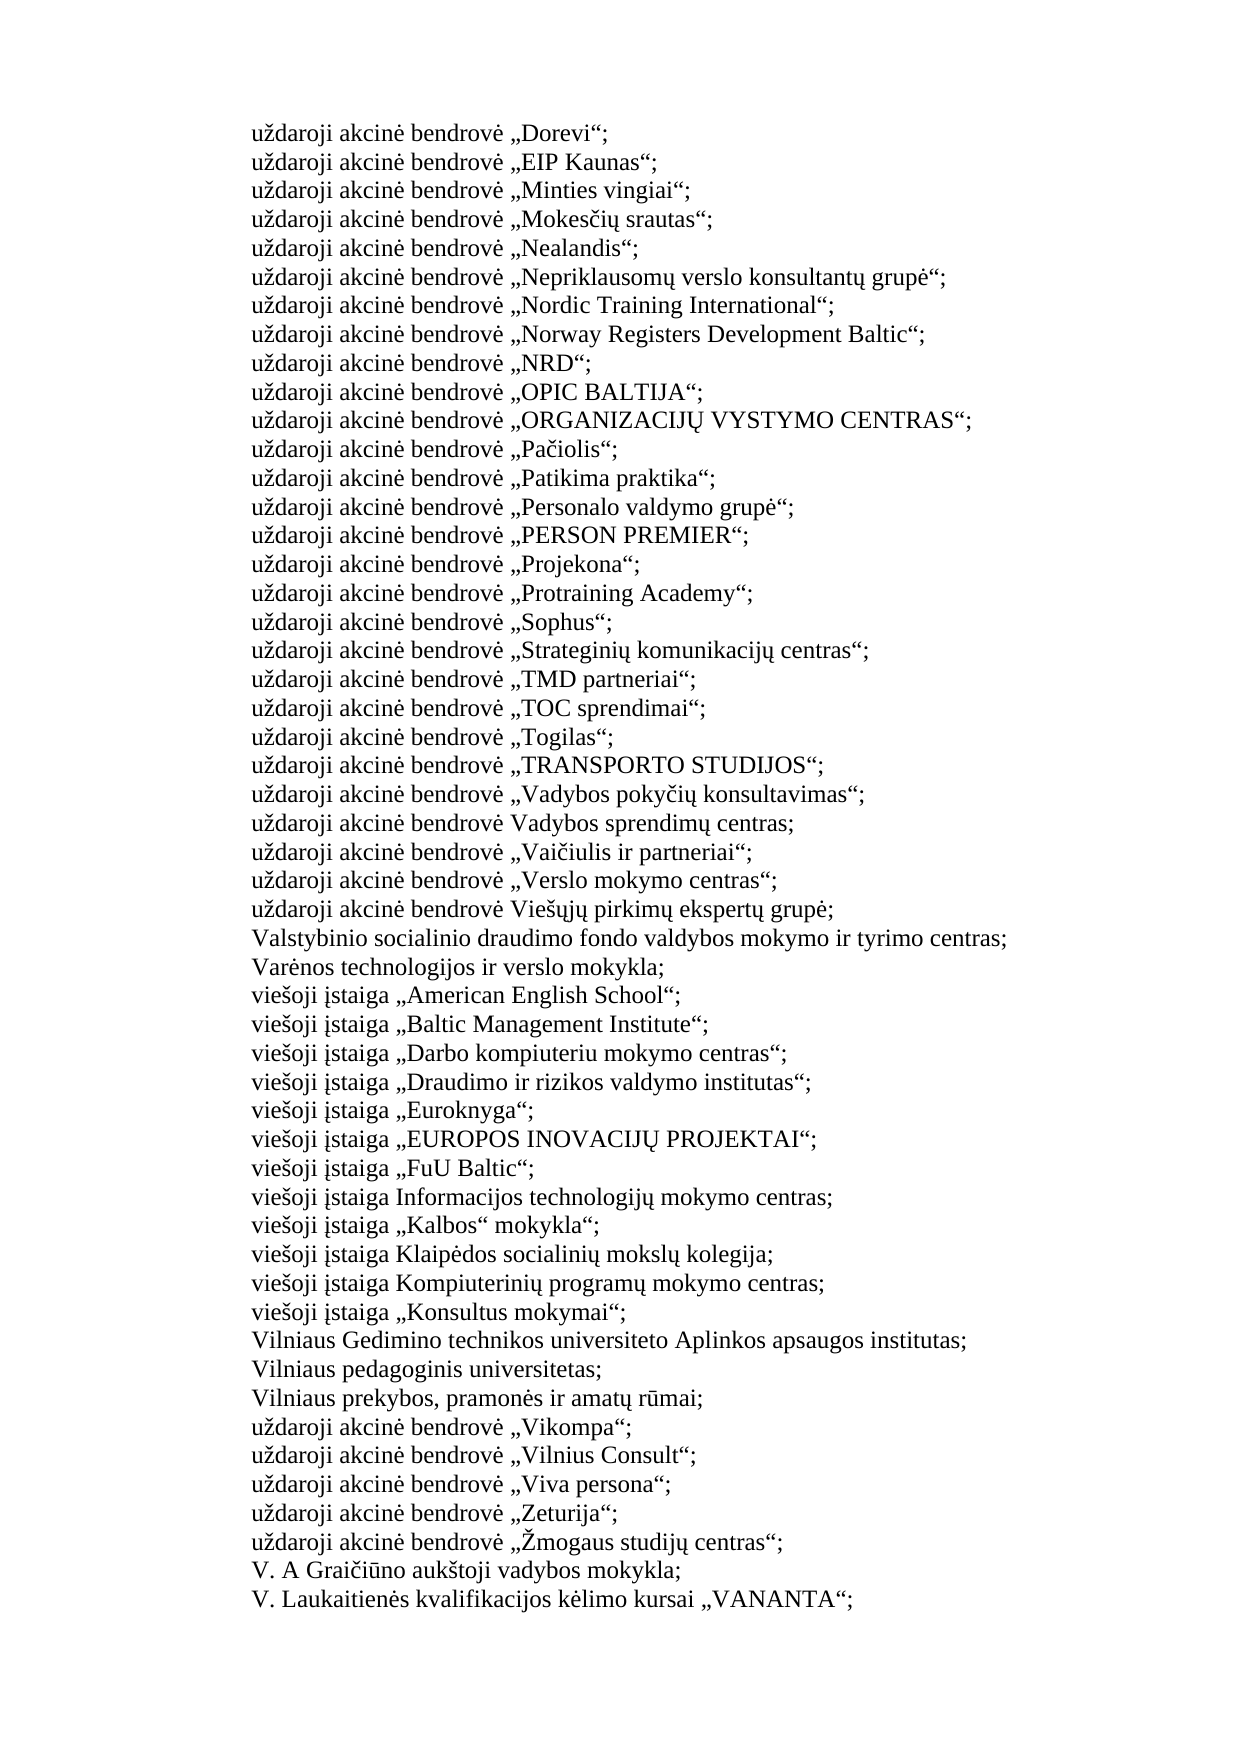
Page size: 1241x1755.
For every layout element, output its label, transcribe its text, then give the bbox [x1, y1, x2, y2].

text uždaroji akcinė bendrovė „Žmogaus studijų centras“; [177, 1527, 1181, 1556]
text viešoji įstaiga Klaipėdos socialinių mokslų kolegija; [177, 1239, 1181, 1268]
text uždaroji akcinė bendrovė „Vilnius Consult“; [177, 1441, 1181, 1469]
text uždaroji akcinė bendrovė „TOC sprendimai“; [177, 693, 1181, 722]
text V. Laukaitienės kvalifikacijos kėlimo kursai „VANANTA“; [177, 1584, 1181, 1613]
text uždaroji akcinė bendrovė „Viva persona“; [177, 1469, 1181, 1498]
text uždaroji akcinė bendrovė „Protraining Academy“; [177, 578, 1181, 607]
text uždaroji akcinė bendrovė „EIP Kaunas“; [177, 147, 1181, 176]
text uždaroji akcinė bendrovė „Togilas“; [177, 722, 1181, 751]
text uždaroji akcinė bendrovė Vadybos sprendimų centras; [177, 808, 1181, 837]
text uždaroji akcinė bendrovė „Nordic Training International“; [177, 291, 1181, 319]
text uždaroji akcinė bendrovė „Sophus“; [177, 607, 1181, 636]
text uždaroji akcinė bendrovė „Pačiolis“; [177, 434, 1181, 463]
text uždaroji akcinė bendrovė „Nepriklausomų verslo konsultantų grupė“; [177, 262, 1181, 291]
text uždaroji akcinė bendrovė „Vaičiulis ir partneriai“; [177, 837, 1181, 866]
text viešoji įstaiga Informacijos technologijų mokymo centras; [177, 1182, 1181, 1211]
text uždaroji akcinė bendrovė „Projekona“; [177, 549, 1181, 578]
text viešoji įstaiga „Darbo kompiuteriu mokymo centras“; [177, 1038, 1181, 1067]
text Valstybinio socialinio draudimo fondo valdybos mokymo ir tyrimo centras; [177, 923, 1181, 952]
text uždaroji akcinė bendrovė „Personalo valdymo grupė“; [177, 492, 1181, 521]
text viešoji įstaiga „American English School“; [177, 981, 1181, 1009]
text uždaroji akcinė bendrovė „PERSON PREMIER“; [177, 521, 1181, 549]
text uždaroji akcinė bendrovė „Norway Registers Development Baltic“; [177, 319, 1181, 348]
text viešoji įstaiga „Konsultus mokymai“; [177, 1297, 1181, 1326]
text viešoji įstaiga „Euroknyga“; [177, 1096, 1181, 1124]
text uždaroji akcinė bendrovė „Minties vingiai“; [177, 176, 1181, 204]
text uždaroji akcinė bendrovė „Vadybos pokyčių konsultavimas“; [177, 779, 1181, 808]
text uždaroji akcinė bendrovė „NRD“; [177, 348, 1181, 377]
text viešoji įstaiga „Baltic Management Institute“; [177, 1009, 1181, 1038]
text uždaroji akcinė bendrovė „TRANSPORTO STUDIJOS“; [177, 751, 1181, 779]
text uždaroji akcinė bendrovė „Verslo mokymo centras“; [177, 866, 1181, 894]
text viešoji įstaiga „Kalbos“ mokykla“; [177, 1211, 1181, 1239]
text uždaroji akcinė bendrovė „Mokesčių srautas“; [177, 204, 1181, 233]
text uždaroji akcinė bendrovė „TMD partneriai“; [177, 664, 1181, 693]
text uždaroji akcinė bendrovė „Patikima praktika“; [177, 463, 1181, 492]
text uždaroji akcinė bendrovė „ORGANIZACIJŲ VYSTYMO CENTRAS“; [177, 406, 1181, 434]
text Vilniaus prekybos, pramonės ir amatų rūmai; [177, 1383, 1181, 1412]
text uždaroji akcinė bendrovė „Dorevi“; [177, 118, 1181, 147]
text uždaroji akcinė bendrovė „Vikompa“; [177, 1412, 1181, 1441]
text uždaroji akcinė bendrovė „Nealandis“; [177, 233, 1181, 262]
text uždaroji akcinė bendrovė „Zeturija“; [177, 1498, 1181, 1527]
text viešoji įstaiga „Draudimo ir rizikos valdymo institutas“; [177, 1067, 1181, 1096]
text Varėnos technologijos ir verslo mokykla; [177, 952, 1181, 981]
text uždaroji akcinė bendrovė „Strateginių komunikacijų centras“; [177, 636, 1181, 664]
text viešoji įstaiga „EUROPOS INOVACIJŲ PROJEKTAI“; [177, 1124, 1181, 1153]
text Vilniaus pedagoginis universitetas; [177, 1354, 1181, 1383]
text uždaroji akcinė bendrovė „OPIC BALTIJA“; [177, 377, 1181, 406]
text V. A Graičiūno aukštoji vadybos mokykla; [177, 1556, 1181, 1584]
text viešoji įstaiga Kompiuterinių programų mokymo centras; [177, 1268, 1181, 1297]
text uždaroji akcinė bendrovė Viešųjų pirkimų ekspertų grupė; [177, 894, 1181, 923]
text viešoji įstaiga „FuU Baltic“; [177, 1153, 1181, 1182]
text Vilniaus Gedimino technikos universiteto Aplinkos apsaugos institutas; [177, 1326, 1181, 1354]
